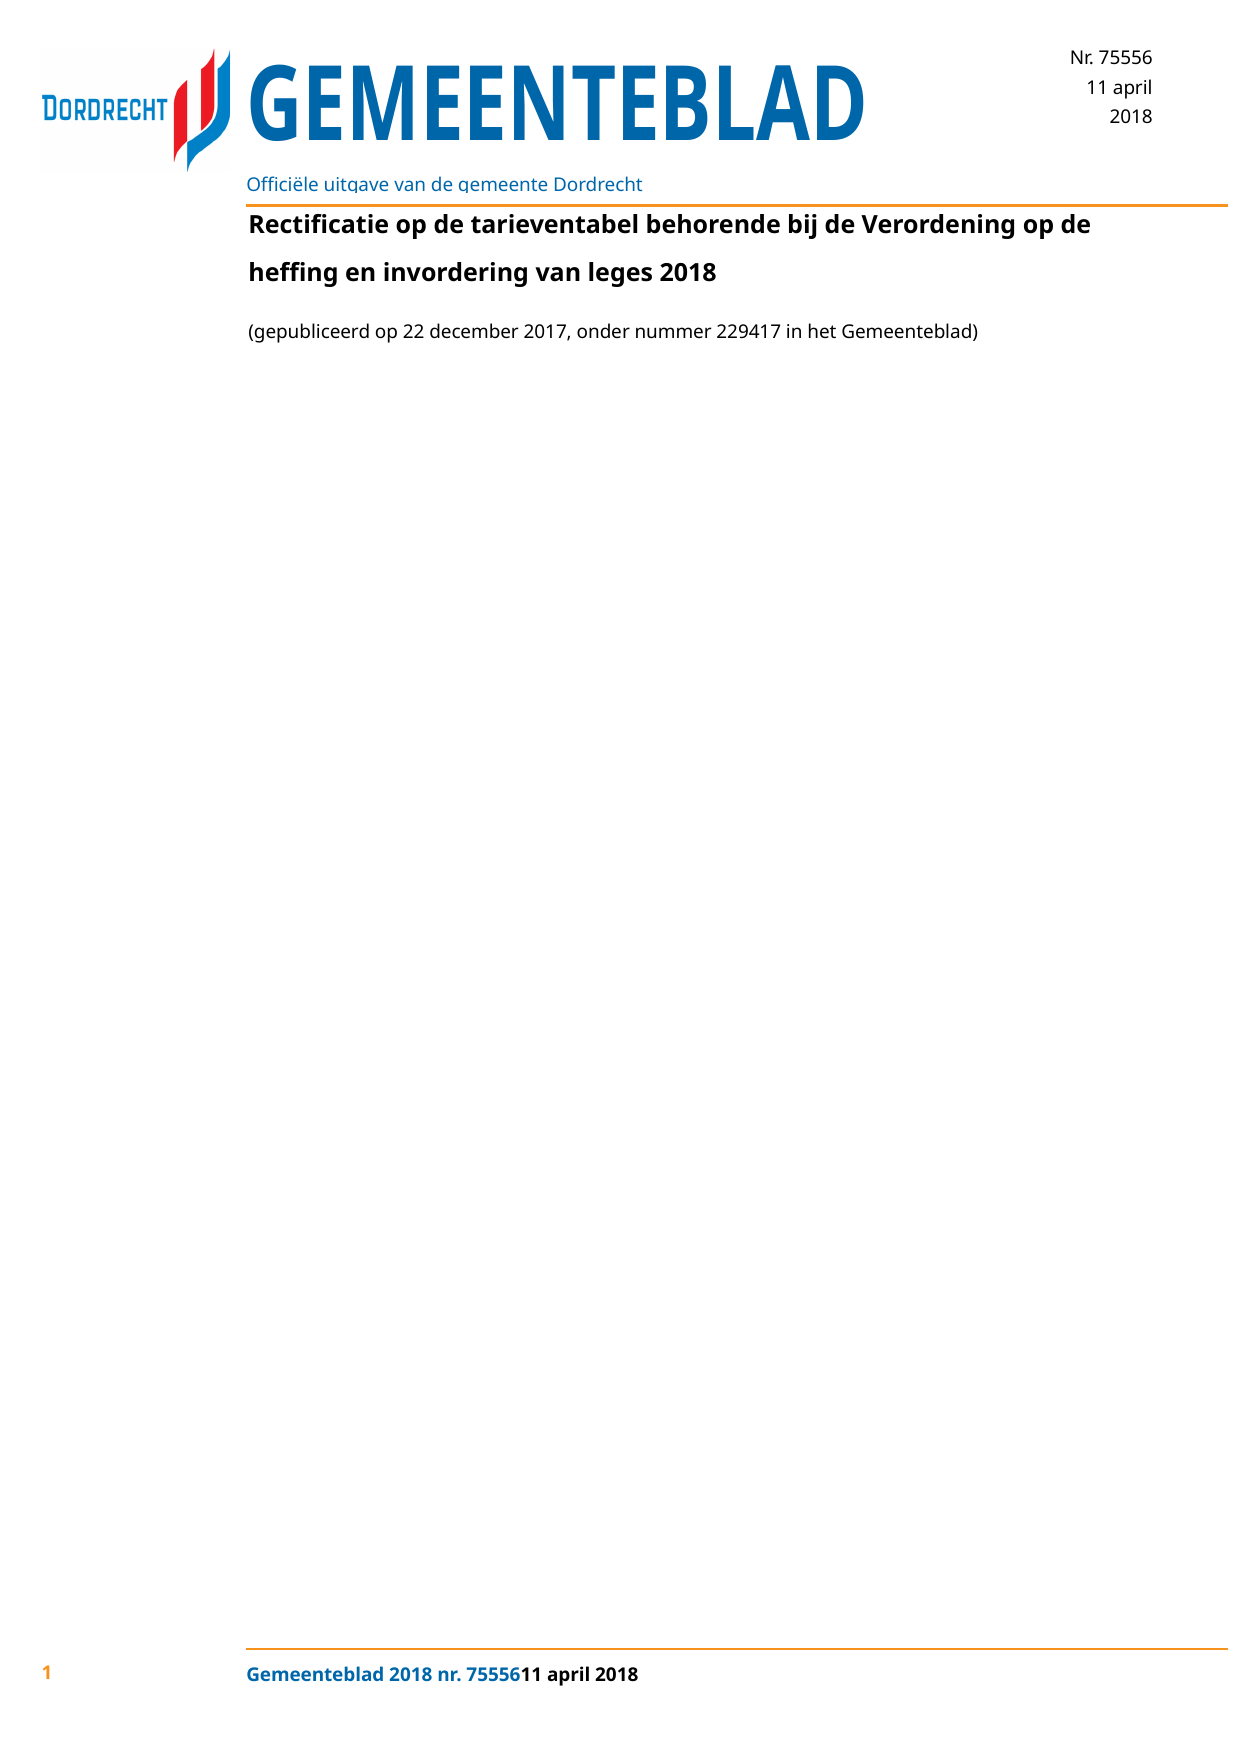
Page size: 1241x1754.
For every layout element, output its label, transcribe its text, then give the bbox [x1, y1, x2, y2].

picture [41, 47, 231, 172]
text Rectificatie op de tarieventabel behorende bij de Verordening op de heffing en invordering van leges 2018 [248, 207, 1152, 288]
text (gepubliceerd op 22 december 2017, onder nummer 229417 in het Gemeenteblad) [248, 318, 1152, 344]
